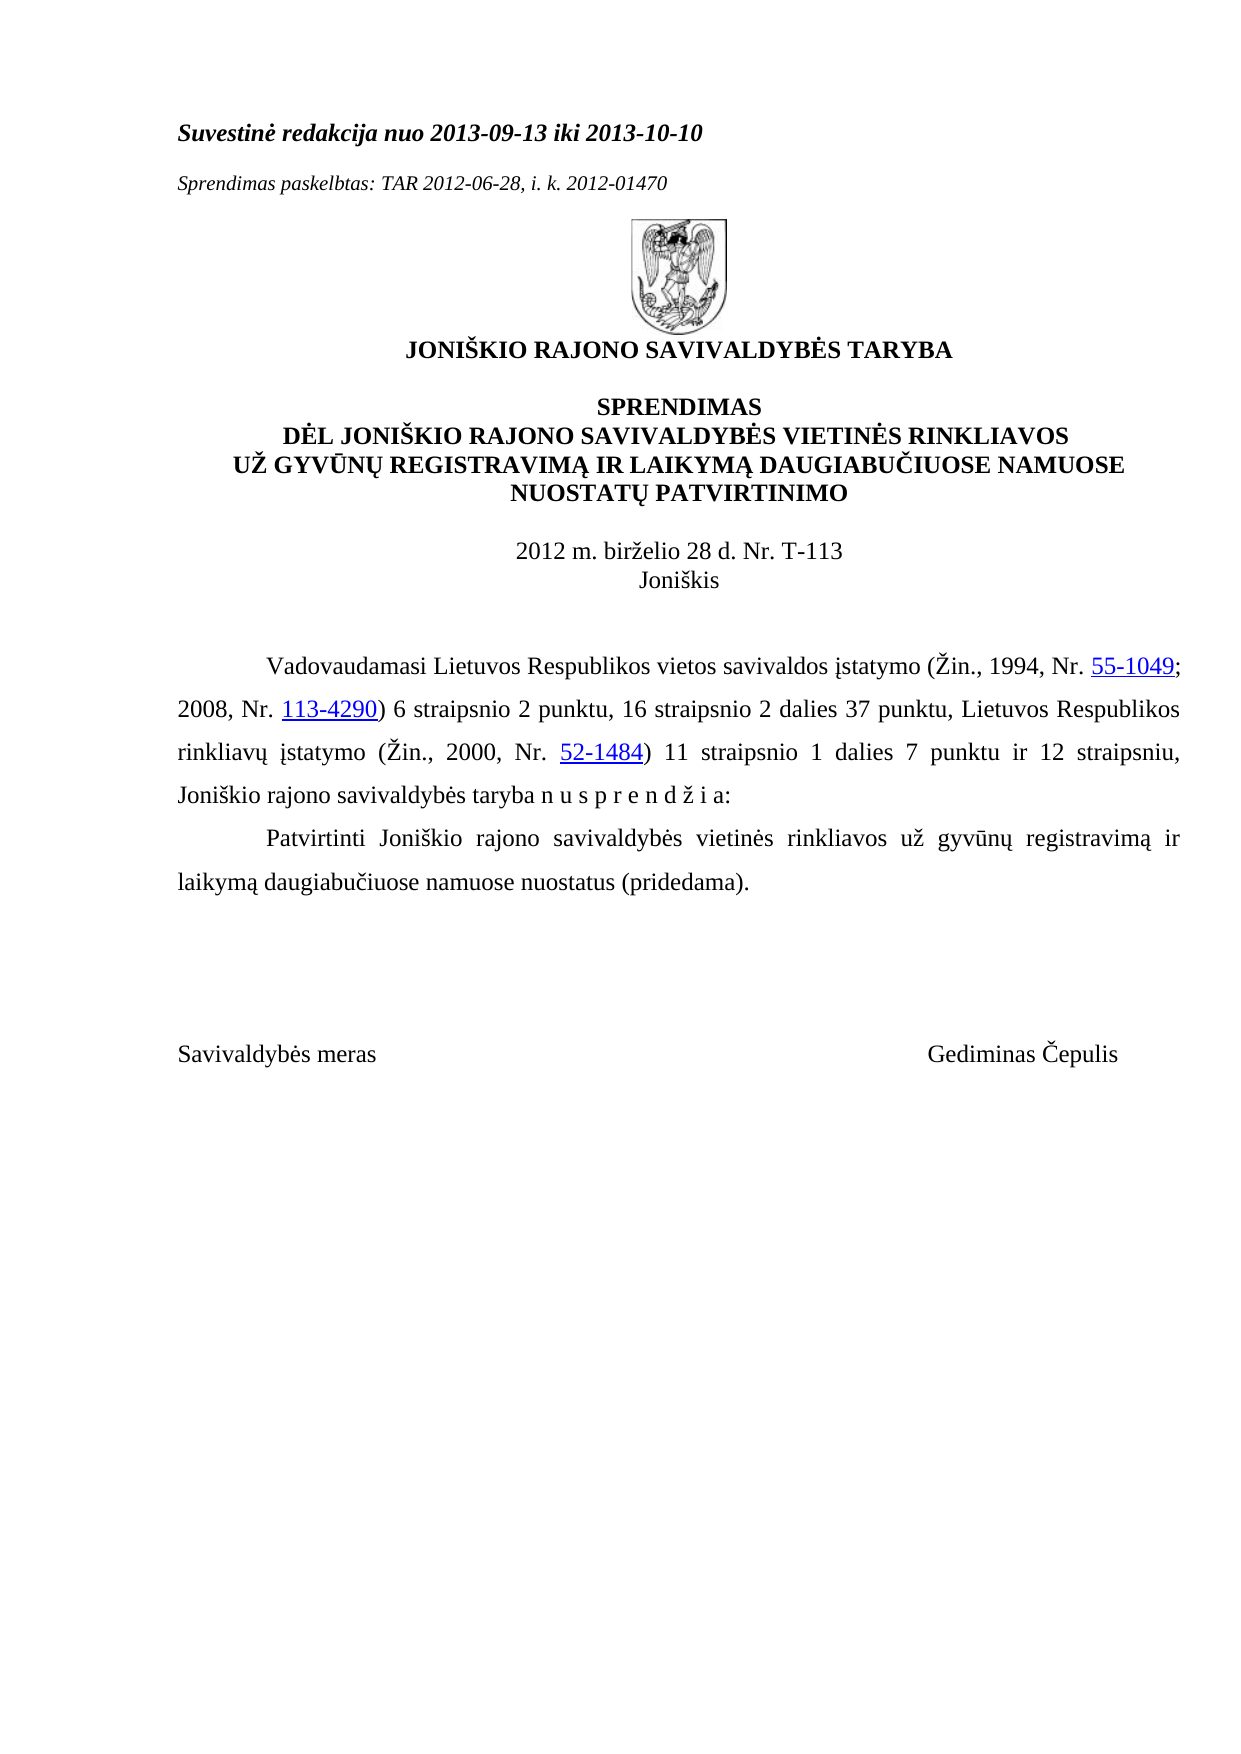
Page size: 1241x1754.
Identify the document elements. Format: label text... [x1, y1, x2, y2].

text DĖL JONIŠKIO RAJONO SAVIVALDYBĖS VIETINĖS RINKLIAVOS [177, 421, 1181, 450]
text Suvestinė redakcija nuo 2013-09-13 iki 2013-10-10 [177, 118, 1181, 147]
text Savivaldybės meras Gediminas Čepulis [177, 1039, 1181, 1068]
text 2012 m. birželio 28 d. Nr. T-113 [177, 536, 1181, 565]
text UŽ GYVŪNŲ REGISTRAVIMĄ IR LAIKYMĄ DAUGIABUČIUOSE NAMUOSE NUOSTATŲ PATVIRTINIMO [177, 450, 1181, 507]
text Patvirtinti Joniškio rajono savivaldybės vietinės rinkliavos už gyvūnų registravimą ir laikymą daugiabučiuose namuose nuostatus (pridedama). [177, 823, 1181, 895]
text JONIŠKIO RAJONO SAVIVALDYBĖS TARYBA [177, 335, 1181, 363]
text Vadovaudamasi Lietuvos Respublikos vietos savivaldos įstatymo (Žin., 1994, Nr. 55-1049; 2008, Nr. 113-4290) 6 straipsnio 2 punktu, 16 straipsnio 2 dalies 37 punktu, Lietuvos Respublikos rinkliavų įstatymo (Žin., 2000, Nr. 52-1484) 11 straipsnio 1 dalies 7 punktu ir 12 straipsniu, Joniškio rajono savivaldybės taryba n u s p r e n d ž i a: [177, 651, 1181, 809]
text Joniškis [177, 565, 1181, 593]
text SPRENDIMAS [177, 392, 1181, 421]
text Sprendimas paskelbtas: TAR 2012-06-28, i. k. 2012-01470 [177, 171, 1181, 195]
